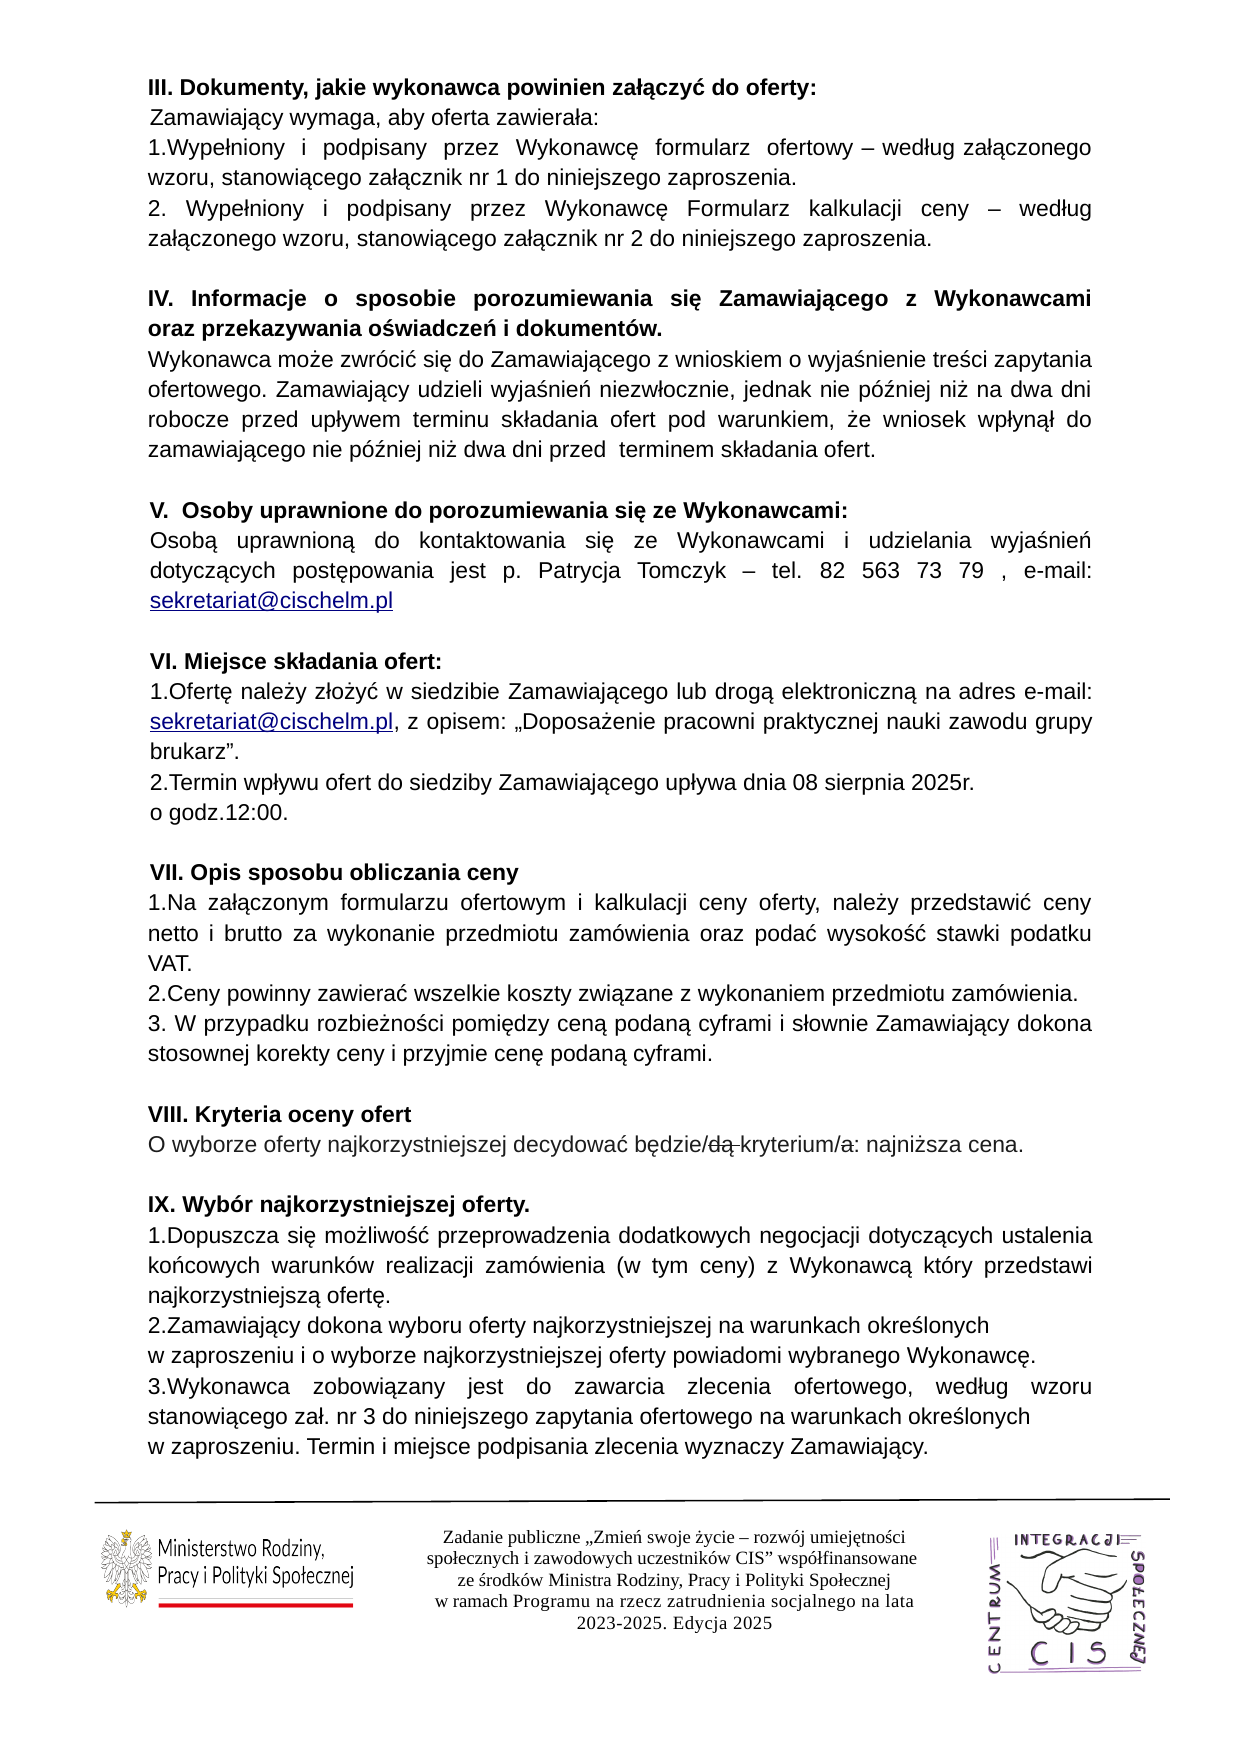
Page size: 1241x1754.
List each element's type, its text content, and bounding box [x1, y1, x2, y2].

text 3. W przypadku rozbieżności pomiędzy ceną podaną cyframi i słownie Zamawiający dokona stosownej korekty ceny i przyjmie cenę podaną cyframi. [148, 1010, 1093, 1067]
list 2. Wypełniony i podpisany przez Wykonawcę Formularz kalkulacji ceny – według załączonego wzoru, stanowiącego załącznik nr 2 do niniejszego zaproszenia. [148, 194, 1093, 251]
text III. Dokumenty, jakie wykonawca powinien załączyć do oferty: [148, 74, 1093, 100]
list 1.Wypełniony i podpisany przez Wykonawcę formularz ofertowy – według załączonego wzoru, stanowiącego załącznik nr 1 do niniejszego zaproszenia. [148, 134, 1093, 191]
text 2.Ceny powinny zawierać wszelkie koszty związane z wykonaniem przedmiotu zamówienia. [148, 980, 1093, 1006]
list o godz.12:00. [149, 799, 1093, 825]
text Wykonawca może zwrócić się do Zamawiającego z wnioskiem o wyjaśnienie treści zapytania ofertowego. Zamawiający udzieli wyjaśnień niezwłocznie, jednak nie później niż na dwa dni robocze przed upływem terminu składania ofert pod warunkiem, że wniosek wpłynął do zamawiającego nie później niż dwa dni przed terminem składania ofert. [148, 346, 1093, 463]
text O wyborze oferty najkorzystniejszej decydować będzie/dą kryterium/a: najniższa cena. [148, 1131, 1093, 1157]
text Zamawiający wymaga, aby oferta zawierała: [149, 104, 1093, 130]
text V. Osoby uprawnione do porozumiewania się ze Wykonawcami: [149, 497, 1093, 523]
text 1.Ofertę należy złożyć w siedzibie Zamawiającego lub drogą elektroniczną na adres e-mail: sekretariat@cischelm.pl, z opisem: „Doposażenie pracowni praktycznej nauki zawodu grupy brukarz”. [149, 678, 1093, 765]
list VII. Opis sposobu obliczania ceny [149, 859, 1093, 886]
text 1.Dopuszcza się możliwość przeprowadzenia dodatkowych negocjacji dotyczących ustalenia końcowych warunków realizacji zamówienia (w tym ceny) z Wykonawcą który przedstawi najkorzystniejszą ofertę. [148, 1222, 1093, 1308]
text IV. Informacje o sposobie porozumiewania się Zamawiającego z Wykonawcami oraz przekazywania oświadczeń i dokumentów. [148, 285, 1093, 342]
text VIII. Kryteria oceny ofert [148, 1101, 1093, 1127]
list 2.Termin wpływu ofert do siedziby Zamawiającego upływa dnia 08 sierpnia 2025r. [149, 768, 1093, 795]
text w zaproszeniu. Termin i miejsce podpisania zlecenia wyznaczy Zamawiający. [148, 1433, 1093, 1459]
text 3.Wykonawca zobowiązany jest do zawarcia zlecenia ofertowego, według wzoru stanowiącego zał. nr 3 do niniejszego zapytania ofertowego na warunkach określonych [148, 1373, 1093, 1429]
text 2.Zamawiający dokona wyboru oferty najkorzystniejszej na warunkach określonych [148, 1312, 1093, 1339]
picture [88, 1511, 365, 1626]
text w zaproszeniu i o wyborze najkorzystniejszej oferty powiadomi wybranego Wykonawcę. [148, 1342, 1093, 1369]
text 1.Na załączonym formularzu ofertowym i kalkulacji ceny oferty, należy przedstawić ceny netto i brutto za wykonanie przedmiotu zamówienia oraz podać wysokość stawki podatku VAT. [148, 889, 1093, 976]
text Osobą uprawnioną do kontaktowania się ze Wykonawcami i udzielania wyjaśnień dotyczących postępowania jest p. Patrycja Tomczyk – tel. 82 563 73 79 , e-mail: sekretariat@cischelm.pl [149, 527, 1093, 614]
text VI. Miejsce składania ofert: [149, 648, 1093, 674]
text IX. Wybór najkorzystniejszej oferty. [148, 1191, 1093, 1218]
